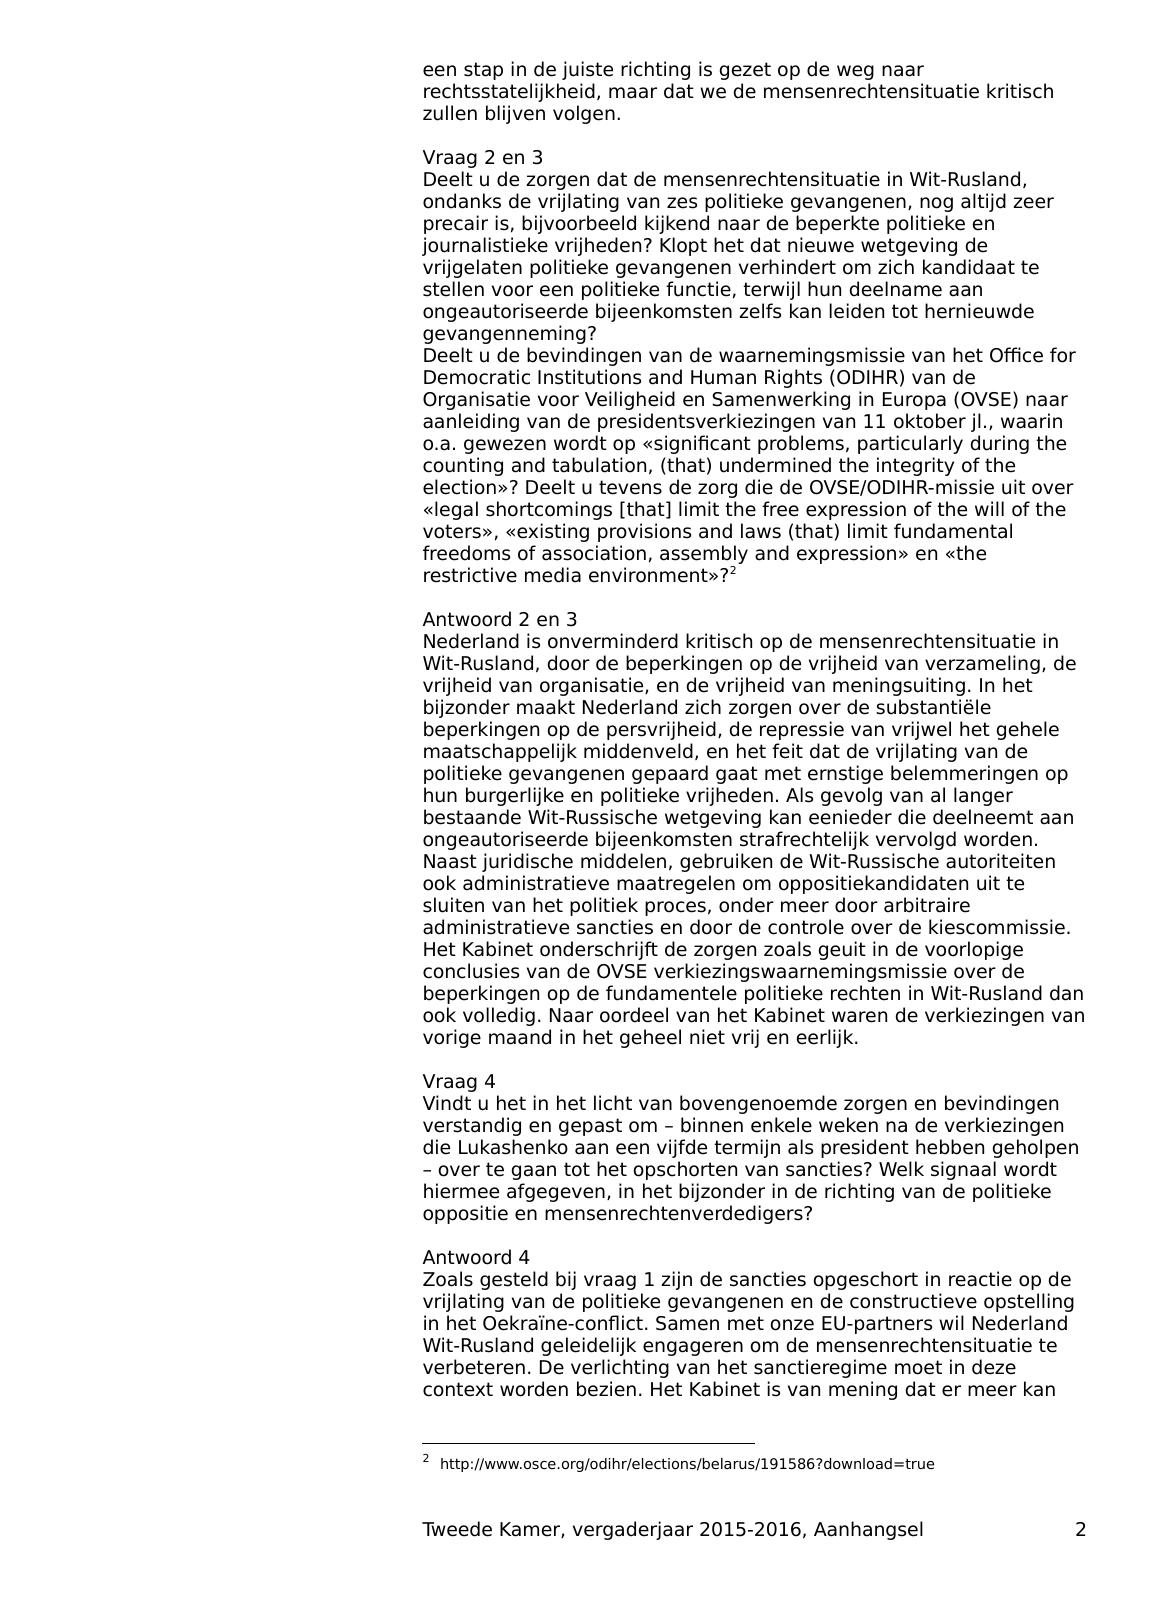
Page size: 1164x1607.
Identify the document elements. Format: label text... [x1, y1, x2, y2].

text Deelt u de bevindingen van de waarnemingsmissie van het Office for Democratic Institutions and Human Rights (ODIHR) van de Organisatie voor Veiligheid en Samenwerking in Europa (OVSE) naar aanleiding van de presidentsverkiezingen van 11 oktober jl., waarin o.a. gewezen wordt op «significant problems, particularly during the counting and tabulation, (that) undermined the integrity of the election»? Deelt u tevens de zorg die de OVSE/ODIHR-missie uit over «legal shortcomings [that] limit the free expression of the will of the voters», «existing provisions and laws (that) limit fundamental freedoms of association, assembly and expression» en «the restrictive media environment»? [422, 345, 1087, 587]
text Antwoord 4 [422, 1247, 1087, 1269]
text http://www.osce.org/odihr/elections/belarus/191586?download=true [422, 1452, 1087, 1474]
text een stap in de juiste richting is gezet op de weg naar rechtsstatelijkheid, maar dat we de mensenrechtensituatie kritisch zullen blijven volgen. [422, 59, 1087, 125]
text Vraag 4 [422, 1071, 1087, 1093]
text Deelt u de zorgen dat de mensenrechtensituatie in Wit-Rusland, ondanks de vrijlating van zes politieke gevangenen, nog altijd zeer precair is, bijvoorbeeld kijkend naar de beperkte politieke en journalistieke vrijheden? Klopt het dat nieuwe wetgeving de vrijgelaten politieke gevangenen verhindert om zich kandidaat te stellen voor een politieke functie, terwijl hun deelname aan ongeautoriseerde bijeenkomsten zelfs kan leiden tot hernieuwde gevangenneming? [422, 169, 1087, 345]
text Zoals gesteld bij vraag 1 zijn de sancties opgeschort in reactie op de vrijlating van de politieke gevangenen en de constructieve opstelling in het Oekraïne-conflict. Samen met onze EU-partners wil Nederland Wit-Rusland geleidelijk engageren om de mensenrechtensituatie te verbeteren. De verlichting van het sanctieregime moet in deze context worden bezien. Het Kabinet is van mening dat er meer kan [422, 1269, 1087, 1401]
text Nederland is onverminderd kritisch op de mensenrechtensituatie in Wit-Rusland, door de beperkingen op de vrijheid van verzameling, de vrijheid van organisatie, en de vrijheid van meningsuiting. In het bijzonder maakt Nederland zich zorgen over de substantiële beperkingen op de persvrijheid, de repressie van vrijwel het gehele maatschappelijk middenveld, en het feit dat de vrijlating van de politieke gevangenen gepaard gaat met ernstige belemmeringen op hun burgerlijke en politieke vrijheden. Als gevolg van al langer bestaande Wit-Russische wetgeving kan eenieder die deelneemt aan ongeautoriseerde bijeenkomsten strafrechtelijk vervolgd worden. [422, 631, 1087, 851]
text Antwoord 2 en 3 [422, 609, 1087, 631]
text Vraag 2 en 3 [422, 147, 1087, 169]
text Naast juridische middelen, gebruiken de Wit-Russische autoriteiten ook administratieve maatregelen om oppositiekandidaten uit te sluiten van het politiek proces, onder meer door arbitraire administratieve sancties en door de controle over de kiescommissie. Het Kabinet onderschrijft de zorgen zoals geuit in de voorlopige conclusies van de OVSE verkiezingswaarnemingsmissie over de beperkingen op de fundamentele politieke rechten in Wit-Rusland dan ook volledig. Naar oordeel van het Kabinet waren de verkiezingen van vorige maand in het geheel niet vrij en eerlijk. [422, 851, 1087, 1048]
text Vindt u het in het licht van bovengenoemde zorgen en bevindingen verstandig en gepast om – binnen enkele weken na de verkiezingen die Lukashenko aan een vijfde termijn als president hebben geholpen – over te gaan tot het opschorten van sancties? Welk signaal wordt hiermee afgegeven, in het bijzonder in de richting van de politieke oppositie en mensenrechtenverdedigers? [422, 1093, 1087, 1224]
